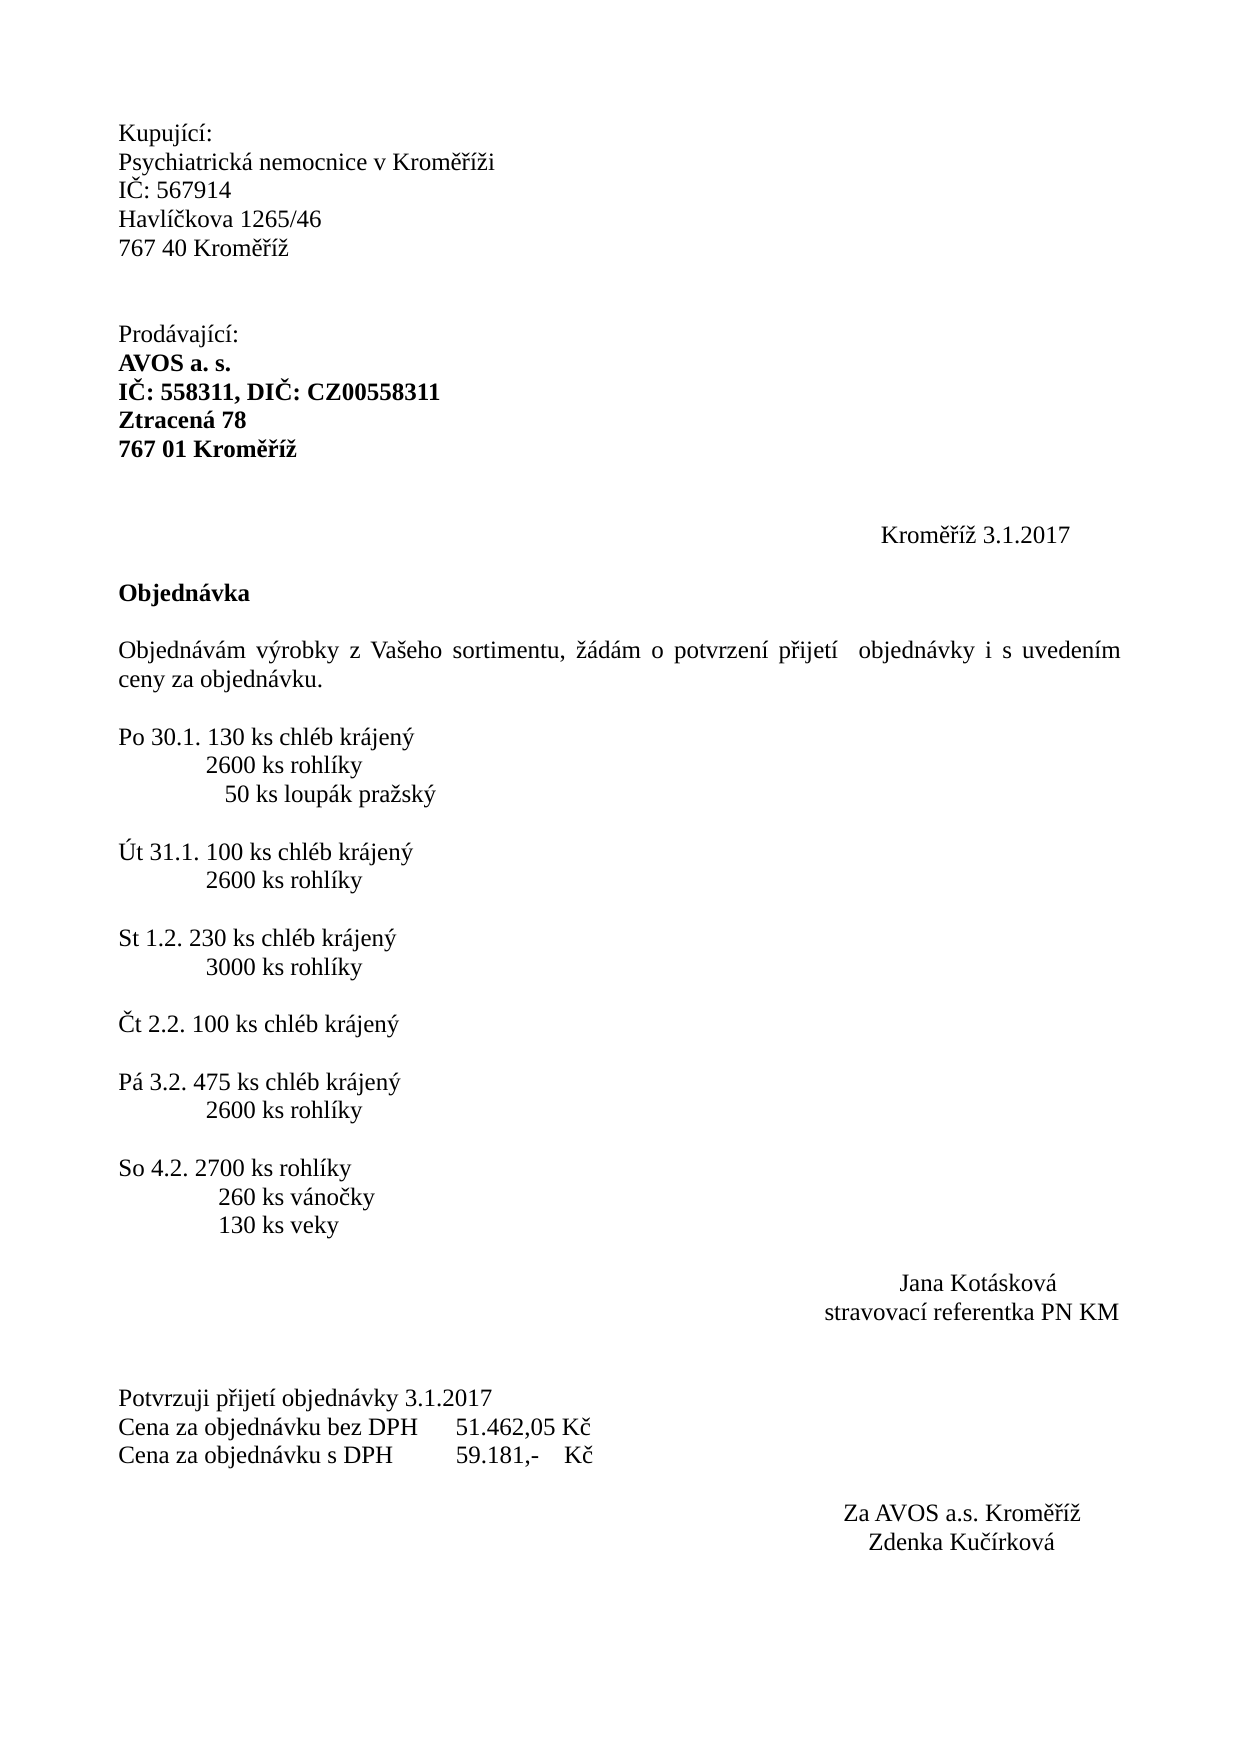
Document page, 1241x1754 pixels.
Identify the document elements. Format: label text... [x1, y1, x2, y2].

text Čt 2.2. 100 ks chléb krájený [118, 1009, 1122, 1038]
text Objednávám výrobky z Vašeho sortimentu, žádám o potvrzení přijetí objednávky i s uvedením ceny za objednávku. [118, 636, 1122, 693]
text Ztracená 78 [118, 406, 1122, 434]
text AVOS a. s. [118, 348, 1122, 377]
text 767 01 Kroměříž [118, 434, 1122, 463]
text Havlíčkova 1265/46 [118, 204, 1122, 233]
text IČ: 567914 [118, 176, 1122, 204]
text Objednávka [118, 578, 1122, 607]
text Kupující: [118, 118, 1122, 147]
text 50 ks loupák pražský [118, 779, 1122, 808]
text Jana Kotásková [118, 1268, 1122, 1297]
text IČ: 558311, DIČ: CZ00558311 [118, 377, 1122, 406]
text Kroměříž 3.1.2017 [118, 521, 1122, 549]
text Psychiatrická nemocnice v Kroměříži [118, 147, 1122, 176]
text 3000 ks rohlíky [118, 952, 1122, 981]
text So 4.2. 2700 ks rohlíky [118, 1153, 1122, 1182]
text Po 30.1. 130 ks chléb krájený [118, 722, 1122, 751]
text Pá 3.2. 475 ks chléb krájený [118, 1067, 1122, 1096]
text 2600 ks rohlíky [118, 866, 1122, 894]
text Prodávající: [118, 319, 1122, 348]
text 130 ks veky [118, 1211, 1122, 1239]
text 767 40 Kroměříž [118, 233, 1122, 262]
text 2600 ks rohlíky [118, 751, 1122, 779]
text 260 ks vánočky [118, 1182, 1122, 1211]
text Zdenka Kučírková [118, 1527, 1122, 1556]
text Potvrzuji přijetí objednávky 3.1.2017 [118, 1383, 1122, 1412]
text Cena za objednávku bez DPH 51.462,05 Kč [118, 1412, 1122, 1441]
text St 1.2. 230 ks chléb krájený [118, 923, 1122, 952]
text Cena za objednávku s DPH 59.181,- Kč [118, 1441, 1122, 1469]
text 2600 ks rohlíky [118, 1096, 1122, 1124]
text Za AVOS a.s. Kroměříž [118, 1498, 1122, 1527]
text stravovací referentka PN KM [118, 1297, 1122, 1326]
text Út 31.1. 100 ks chléb krájený [118, 837, 1122, 866]
